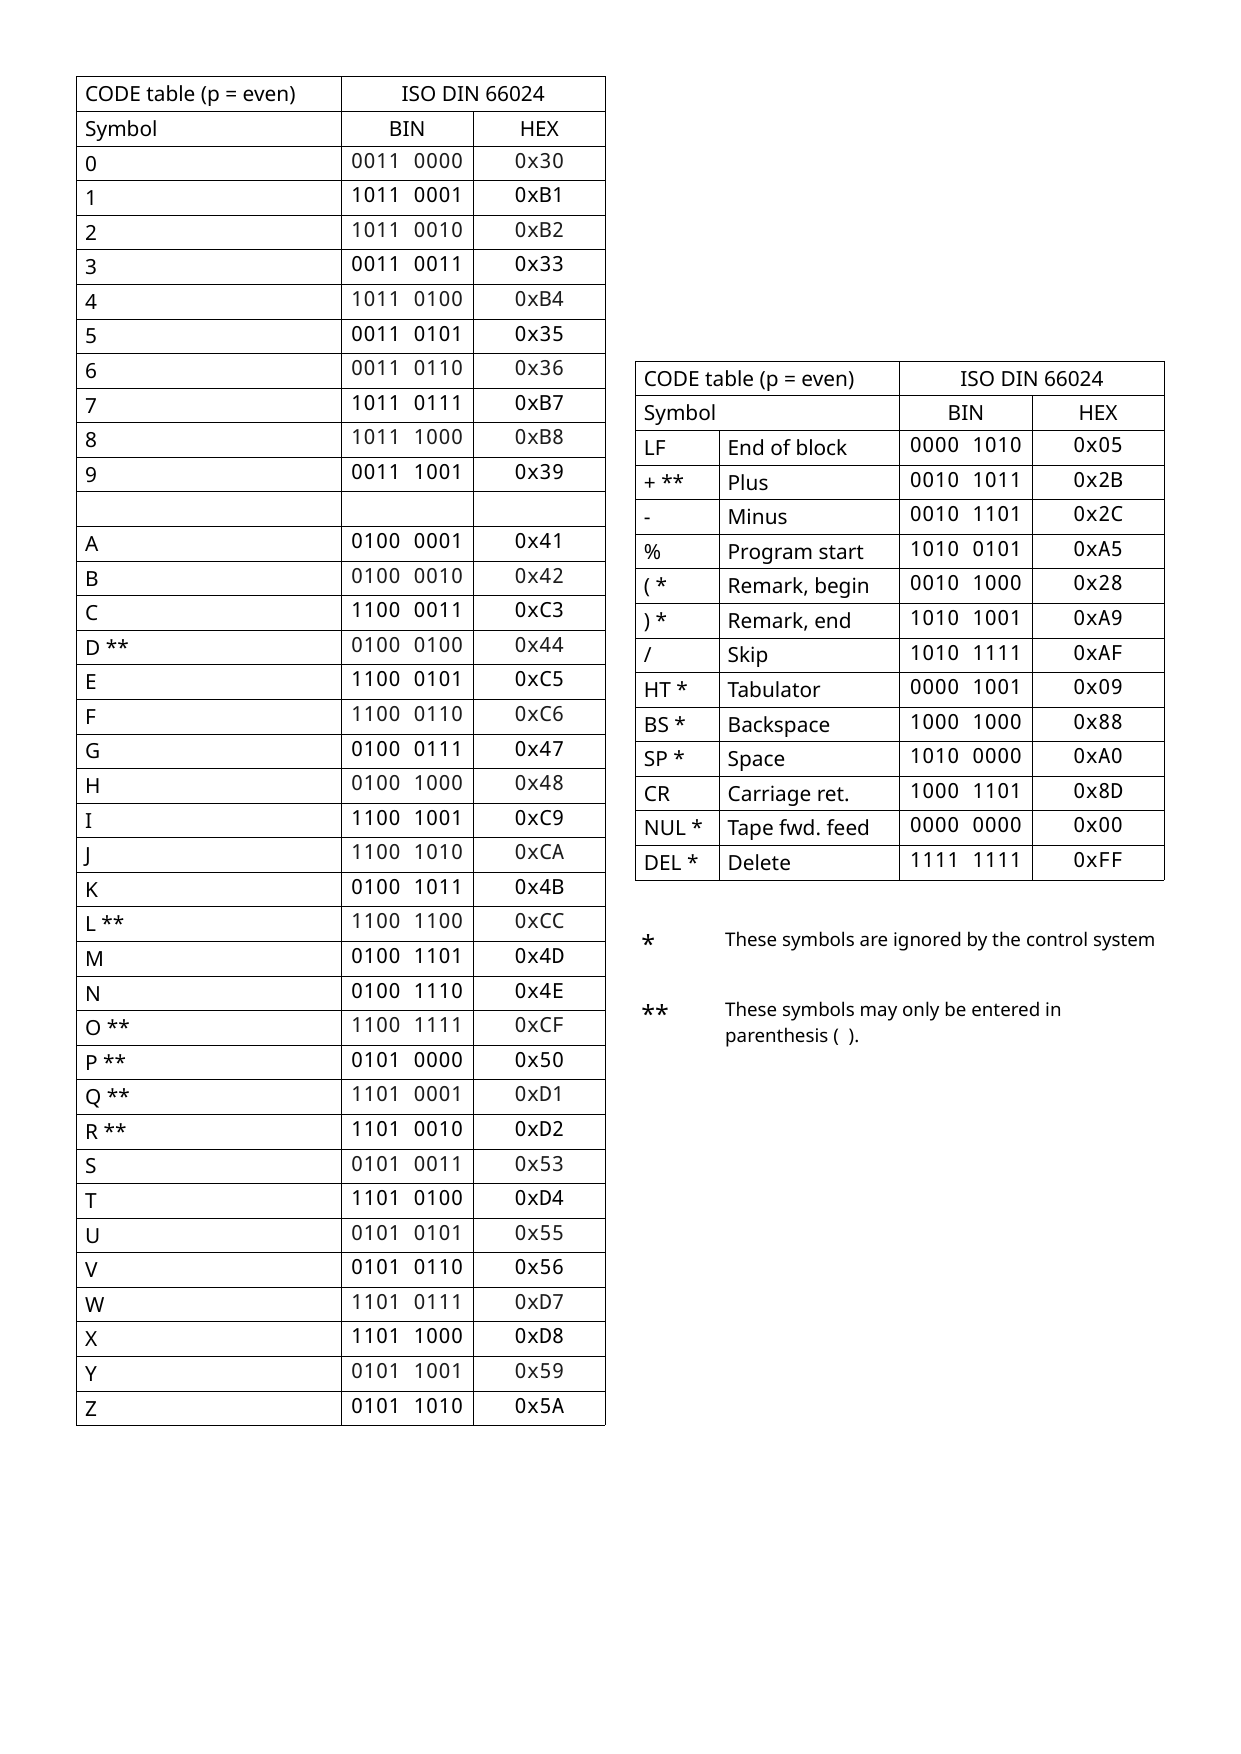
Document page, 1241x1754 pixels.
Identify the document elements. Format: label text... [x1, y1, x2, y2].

table_cell Remark, end [720, 604, 899, 637]
table_cell 1100 1100 [342, 907, 473, 941]
table_cell % [636, 535, 719, 568]
table_cell 1010 0000 [900, 742, 1032, 776]
table_cell 0xB2 [474, 216, 605, 249]
table_cell P ** [77, 1046, 341, 1079]
table_cell 0xB4 [474, 285, 605, 318]
table_cell 0x30 [474, 147, 605, 180]
table_cell 4 [77, 285, 341, 318]
table_cell BIN [900, 396, 1032, 430]
table_cell Minus [720, 500, 899, 534]
table_cell DEL * [636, 846, 719, 879]
table_cell 5 [77, 320, 341, 353]
table_cell 1100 1010 [342, 838, 473, 872]
table_cell 1010 1111 [900, 639, 1032, 672]
table_cell Z [77, 1392, 341, 1425]
table_cell 1100 0110 [342, 700, 473, 733]
table_cell 0100 1101 [342, 942, 473, 976]
table_cell 0100 0010 [342, 562, 473, 595]
table_cell 0100 0001 [342, 527, 473, 561]
table_cell 1101 0010 [342, 1115, 473, 1148]
table_cell 0x48 [474, 769, 605, 803]
table_cell 1011 0001 [342, 181, 473, 215]
table_cell 0x53 [474, 1150, 605, 1183]
table_cell V [77, 1253, 341, 1287]
table_cell 0011 1001 [342, 458, 473, 491]
table_cell 0x05 [1033, 431, 1164, 464]
table_cell [342, 492, 473, 526]
table_header CODE table (p = even) [636, 362, 899, 395]
table_cell 0101 0110 [342, 1253, 473, 1287]
table_cell 0x39 [474, 458, 605, 491]
table_cell 0xA0 [1033, 742, 1164, 776]
table_cell 6 [77, 354, 341, 388]
table_cell B [77, 562, 341, 595]
table_cell 2 [77, 216, 341, 249]
table_cell 1101 0111 [342, 1288, 473, 1321]
table_cell 0 [77, 147, 341, 180]
table_cell X [77, 1322, 341, 1356]
table_cell 0x44 [474, 631, 605, 664]
table_cell 1010 0101 [900, 535, 1032, 568]
table_cell 0xAF [1033, 639, 1164, 672]
table_cell 1011 1000 [342, 423, 473, 457]
table_cell U [77, 1219, 341, 1252]
table_cell 0000 1001 [900, 673, 1032, 707]
table_cell [77, 492, 341, 526]
table_cell 0xD8 [474, 1322, 605, 1356]
table_cell 1101 0001 [342, 1080, 473, 1114]
table_cell 1011 0100 [342, 285, 473, 318]
table_cell 0xCF [474, 1011, 605, 1045]
table_cell 0x5A [474, 1392, 605, 1425]
table_cell 0x47 [474, 735, 605, 768]
table_cell 0xC3 [474, 596, 605, 630]
table_cell 1111 1111 [900, 846, 1032, 879]
table_header ISO DIN 66024 [900, 362, 1164, 395]
table_cell C [77, 596, 341, 630]
table_cell 0x4E [474, 977, 605, 1010]
table_cell 0100 1011 [342, 873, 473, 906]
table_header CODE table (p = even) [77, 77, 341, 111]
table_cell 0100 1000 [342, 769, 473, 803]
table_cell 1100 1111 [342, 1011, 473, 1045]
table_cell 0100 0100 [342, 631, 473, 664]
table_cell NUL * [636, 811, 719, 845]
table_cell 0x50 [474, 1046, 605, 1079]
table_cell 1000 1000 [900, 708, 1032, 741]
table_cell 0x4D [474, 942, 605, 976]
table_cell [474, 492, 605, 526]
table_cell 0011 0011 [342, 250, 473, 284]
table_cell 1011 0111 [342, 389, 473, 422]
table_cell O ** [77, 1011, 341, 1045]
table_cell 0101 0000 [342, 1046, 473, 1079]
table_cell Tape fwd. feed [720, 811, 899, 845]
table_cell 0xD1 [474, 1080, 605, 1114]
table_cell 0011 0110 [342, 354, 473, 388]
table_cell 8 [77, 423, 341, 457]
table_cell 0xC9 [474, 804, 605, 837]
table_cell HEX [474, 112, 605, 146]
table_cell 0x42 [474, 562, 605, 595]
table_cell Q ** [77, 1080, 341, 1114]
table_cell 0xD4 [474, 1184, 605, 1218]
table_cell 0xD2 [474, 1115, 605, 1148]
table_cell Program start [720, 535, 899, 568]
table_cell Delete [720, 846, 899, 879]
table_cell SP * [636, 742, 719, 776]
table_cell 0x35 [474, 320, 605, 353]
table_cell 9 [77, 458, 341, 491]
table_cell 0011 0101 [342, 320, 473, 353]
table_cell 1100 1001 [342, 804, 473, 837]
table_cell 0x8D [1033, 777, 1164, 810]
table_cell HEX [1033, 396, 1164, 430]
table_cell 0000 1010 [900, 431, 1032, 464]
table_cell Remark, begin [720, 569, 899, 603]
table_cell T [77, 1184, 341, 1218]
table_cell 1011 0010 [342, 216, 473, 249]
table_cell 0x36 [474, 354, 605, 388]
table_cell G [77, 735, 341, 768]
table_cell H [77, 769, 341, 803]
table_cell 1010 1001 [900, 604, 1032, 637]
table_cell ** [635, 979, 719, 1066]
table_cell 0x56 [474, 1253, 605, 1287]
table_cell 0xD7 [474, 1288, 605, 1321]
table_cell I [77, 804, 341, 837]
table_header ISO DIN 66024 [342, 77, 605, 111]
table_cell BIN [342, 112, 473, 146]
table_cell 0x09 [1033, 673, 1164, 707]
table_cell BS * [636, 708, 719, 741]
table_cell 0xCC [474, 907, 605, 941]
table_cell 3 [77, 250, 341, 284]
table_cell End of block [720, 431, 899, 464]
table_cell 0000 0000 [900, 811, 1032, 845]
table_cell W [77, 1288, 341, 1321]
table_cell 1000 1101 [900, 777, 1032, 810]
table_cell 0xC6 [474, 700, 605, 733]
table_cell 0x00 [1033, 811, 1164, 845]
table_cell 0101 0101 [342, 1219, 473, 1252]
table_cell R ** [77, 1115, 341, 1148]
table_cell A [77, 527, 341, 561]
table_cell 0xB8 [474, 423, 605, 457]
table_cell Backspace [720, 708, 899, 741]
table_cell + ** [636, 466, 719, 499]
table_cell E [77, 665, 341, 699]
table_cell 0x55 [474, 1219, 605, 1252]
table_cell J [77, 838, 341, 872]
table_cell 7 [77, 389, 341, 422]
table_cell 0011 0000 [342, 147, 473, 180]
table_cell 0x59 [474, 1357, 605, 1391]
table_cell Space [720, 742, 899, 776]
table_cell K [77, 873, 341, 906]
table_cell 1101 1000 [342, 1322, 473, 1356]
table_cell Symbol [77, 112, 341, 146]
table_cell 0xA5 [1033, 535, 1164, 568]
table_cell D ** [77, 631, 341, 664]
table_cell 0010 1101 [900, 500, 1032, 534]
table_header * [635, 909, 719, 978]
table_cell S [77, 1150, 341, 1183]
table_cell - [636, 500, 719, 534]
table_cell 0xCA [474, 838, 605, 872]
table_cell 0xB1 [474, 181, 605, 215]
table_cell Plus [720, 466, 899, 499]
table_cell 1 [77, 181, 341, 215]
table_cell 0x2C [1033, 500, 1164, 534]
table_cell 0100 1110 [342, 977, 473, 1010]
table_cell F [77, 700, 341, 733]
table_cell 0xA9 [1033, 604, 1164, 637]
table_cell 0010 1000 [900, 569, 1032, 603]
table_cell 0xB7 [474, 389, 605, 422]
table_cell 1101 0100 [342, 1184, 473, 1218]
table_cell 0x2B [1033, 466, 1164, 499]
table_header These symbols are ignored by the control system [719, 909, 1164, 978]
table_cell 0x28 [1033, 569, 1164, 603]
table_cell 0x4B [474, 873, 605, 906]
table_cell Y [77, 1357, 341, 1391]
table_cell N [77, 977, 341, 1010]
table_cell 0x33 [474, 250, 605, 284]
table_cell 0101 0011 [342, 1150, 473, 1183]
table_cell 0101 1010 [342, 1392, 473, 1425]
table_cell M [77, 942, 341, 976]
table_cell CR [636, 777, 719, 810]
table_cell 0100 0111 [342, 735, 473, 768]
table_cell 0xFF [1033, 846, 1164, 879]
table_cell 1100 0101 [342, 665, 473, 699]
table_cell ) * [636, 604, 719, 637]
table_cell 0x41 [474, 527, 605, 561]
table_cell L ** [77, 907, 341, 941]
table_cell / [636, 639, 719, 672]
table_cell 0101 1001 [342, 1357, 473, 1391]
table_cell Symbol [636, 396, 899, 430]
table_cell Carriage ret. [720, 777, 899, 810]
table_cell 0xC5 [474, 665, 605, 699]
table_cell These symbols may only be entered in parenthesis ( ). [719, 979, 1164, 1066]
table_cell HT * [636, 673, 719, 707]
table_cell ( * [636, 569, 719, 603]
table_cell Skip [720, 639, 899, 672]
table_cell 1100 0011 [342, 596, 473, 630]
table_cell LF [636, 431, 719, 464]
table_cell 0x88 [1033, 708, 1164, 741]
table_cell 0010 1011 [900, 466, 1032, 499]
table_cell Tabulator [720, 673, 899, 707]
